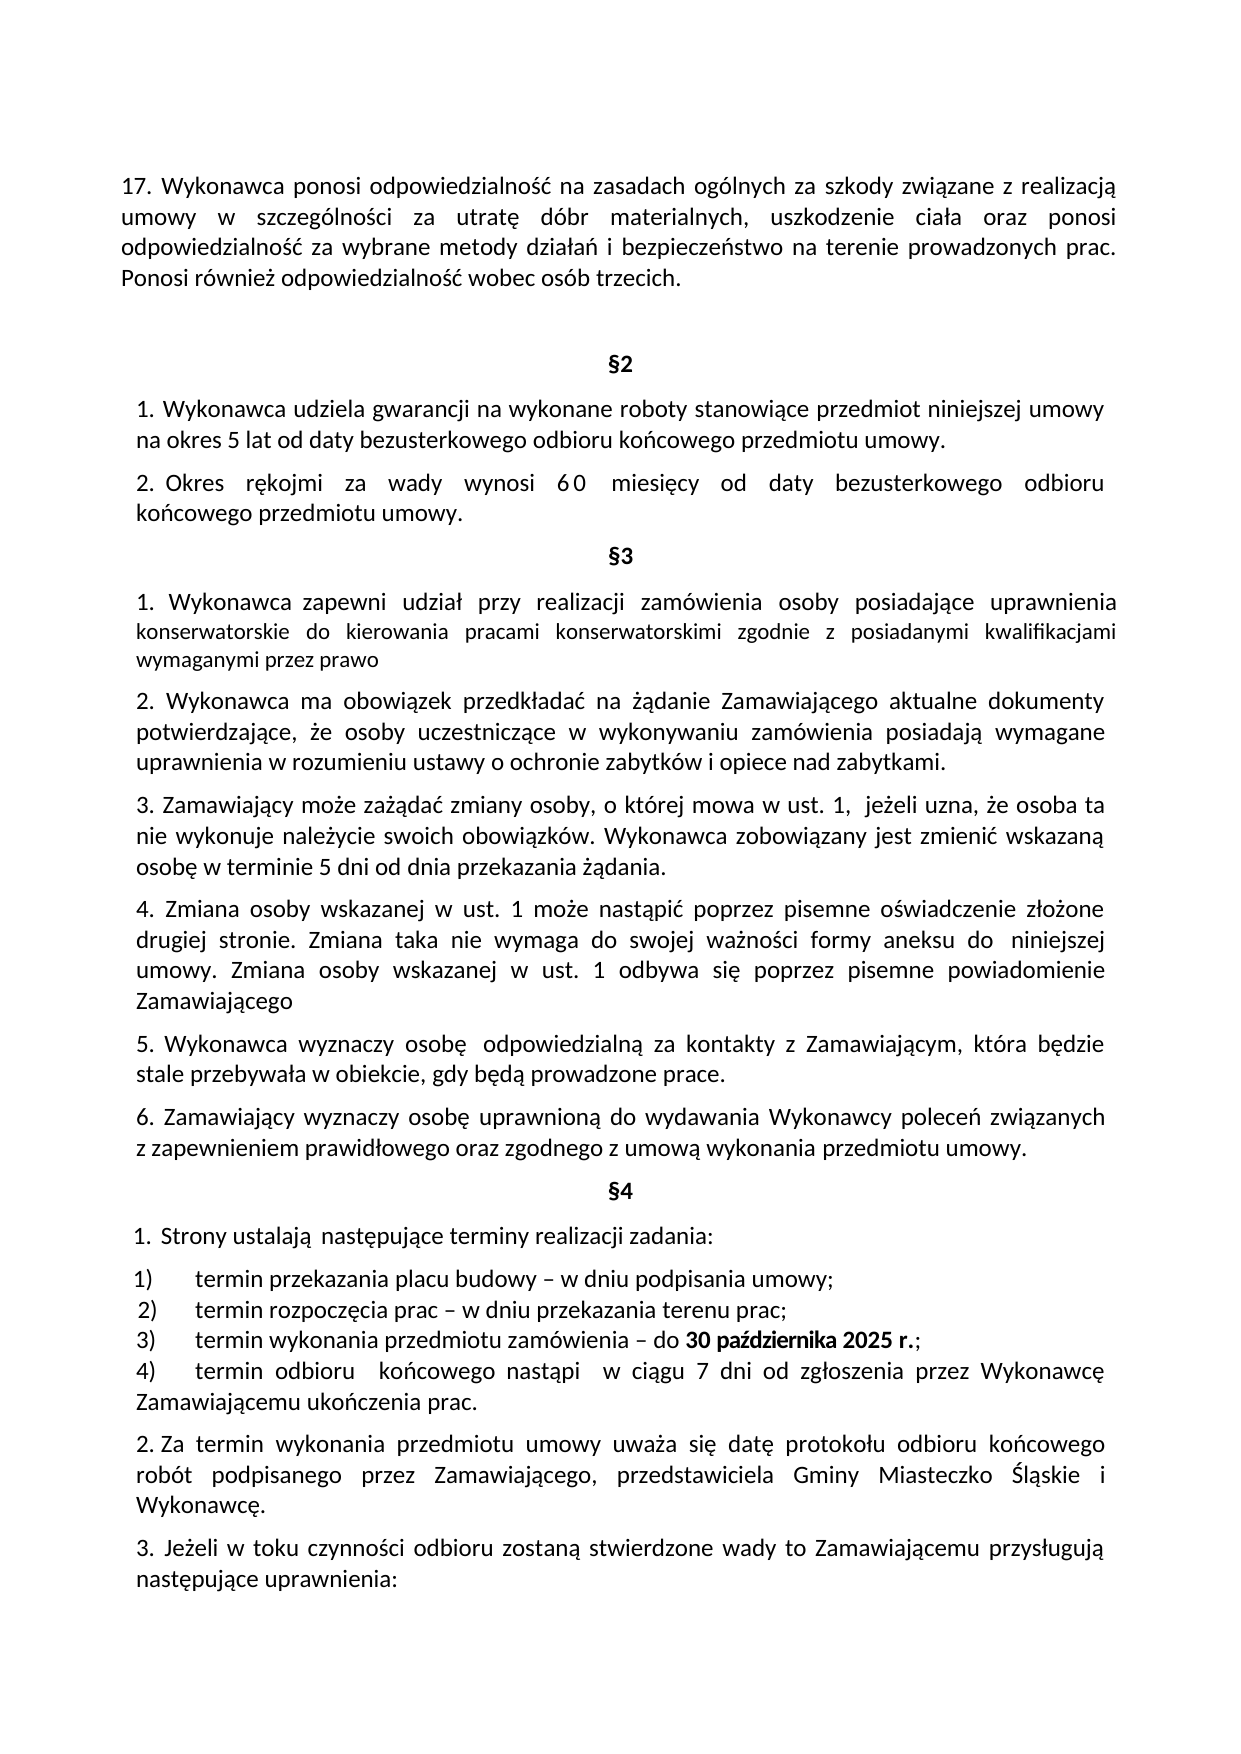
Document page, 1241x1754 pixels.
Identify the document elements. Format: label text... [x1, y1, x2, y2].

list 17. Wykonawca ponosi odpowiedzialność na zasadach ogólnych za szkody związane z realizacją umowy w szczególności za utratę dóbr materialnych, uszkodzenie ciała oraz ponosi odpowiedzialność za wybrane metody działań i bezpieczeństwo na terenie prowadzonych prac. Ponosi również odpowiedzialność wobec osób trzecich. [121, 170, 1117, 292]
list Zamawiający wyznaczy osobę uprawnioną do wydawania Wykonawcy poleceń związanych z zapewnieniem prawidłowego oraz zgodnego z umową wykonania przedmiotu umowy. [136, 1101, 1105, 1162]
list Zamawiający może zażądać zmiany osoby, o której mowa w ust. 1, jeżeli uzna, że osoba ta nie wykonuje należycie swoich obowiązków. Wykonawca zobowiązany jest zmienić wskazaną osobę w terminie 5 dni od dnia przekazania żądania. [136, 789, 1105, 881]
list Jeżeli w toku czynności odbioru zostaną stwierdzone wady to Zamawiającemu przysługują następujące uprawnienia: [136, 1533, 1104, 1594]
list Okres rękojmi za wady wynosi 60 miesięcy od daty bezusterkowego odbioru końcowego przedmiotu umowy. [136, 467, 1104, 528]
list termin wykonania przedmiotu zamówienia – do 30 października 2025 r.; [136, 1324, 1117, 1355]
list Za termin wykonania przedmiotu umowy uważa się datę protokołu odbioru końcowego robót podpisanego przez Zamawiającego, przedstawiciela Gminy Miasteczko Śląskie i Wykonawcę. [136, 1428, 1105, 1520]
list Wykonawca ma obowiązek przedkładać na żądanie Zamawiającego aktualne dokumenty potwierdzające, że osoby uczestniczące w wykonywaniu zamówienia posiadają wymagane uprawnienia w rozumieniu ustawy o ochronie zabytków i opiece nad zabytkami. [136, 686, 1105, 777]
list termin odbioru końcowego nastąpi w ciągu 7 dni od zgłoszenia przez Wykonawcę Zamawiającemu ukończenia prac. [136, 1355, 1104, 1416]
subtitle §4 [608, 1175, 1117, 1205]
list Wykonawca udziela gwarancji na wykonane roboty stanowiące przedmiot niniejszej umowy na okres 5 lat od daty bezusterkowego odbioru końcowego przedmiotu umowy. [136, 393, 1104, 454]
list Wykonawca wyznaczy osobę odpowiedzialną za kontakty z Zamawiającym, która będzie stale przebywała w obiekcie, gdy będą prowadzone prace. [136, 1028, 1105, 1089]
list Wykonawca zapewni udział przy realizacji zamówienia osoby posiadające uprawnienia konserwatorskie do kierowania pracami konserwatorskimi zgodnie z posiadanymi kwalifikacjami wymaganymi przez prawo [136, 586, 1117, 673]
list termin przekazania placu budowy – w dniu podpisania umowy; [133, 1263, 1117, 1294]
subtitle §2 [608, 348, 1117, 378]
list Zmiana osoby wskazanej w ust. 1 może nastąpić poprzez pisemne oświadczenie złożone drugiej stronie. Zmiana taka nie wymaga do swojej ważności formy aneksu do niniejszej umowy. Zmiana osoby wskazanej w ust. 1 odbywa się poprzez pisemne powiadomienie Zamawiającego [136, 893, 1105, 1016]
subtitle §3 [128, 541, 1113, 571]
list Strony ustalają następujące terminy realizacji zadania: [133, 1221, 1117, 1251]
list termin rozpoczęcia prac – w dniu przekazania terenu prac; [136, 1294, 1117, 1324]
